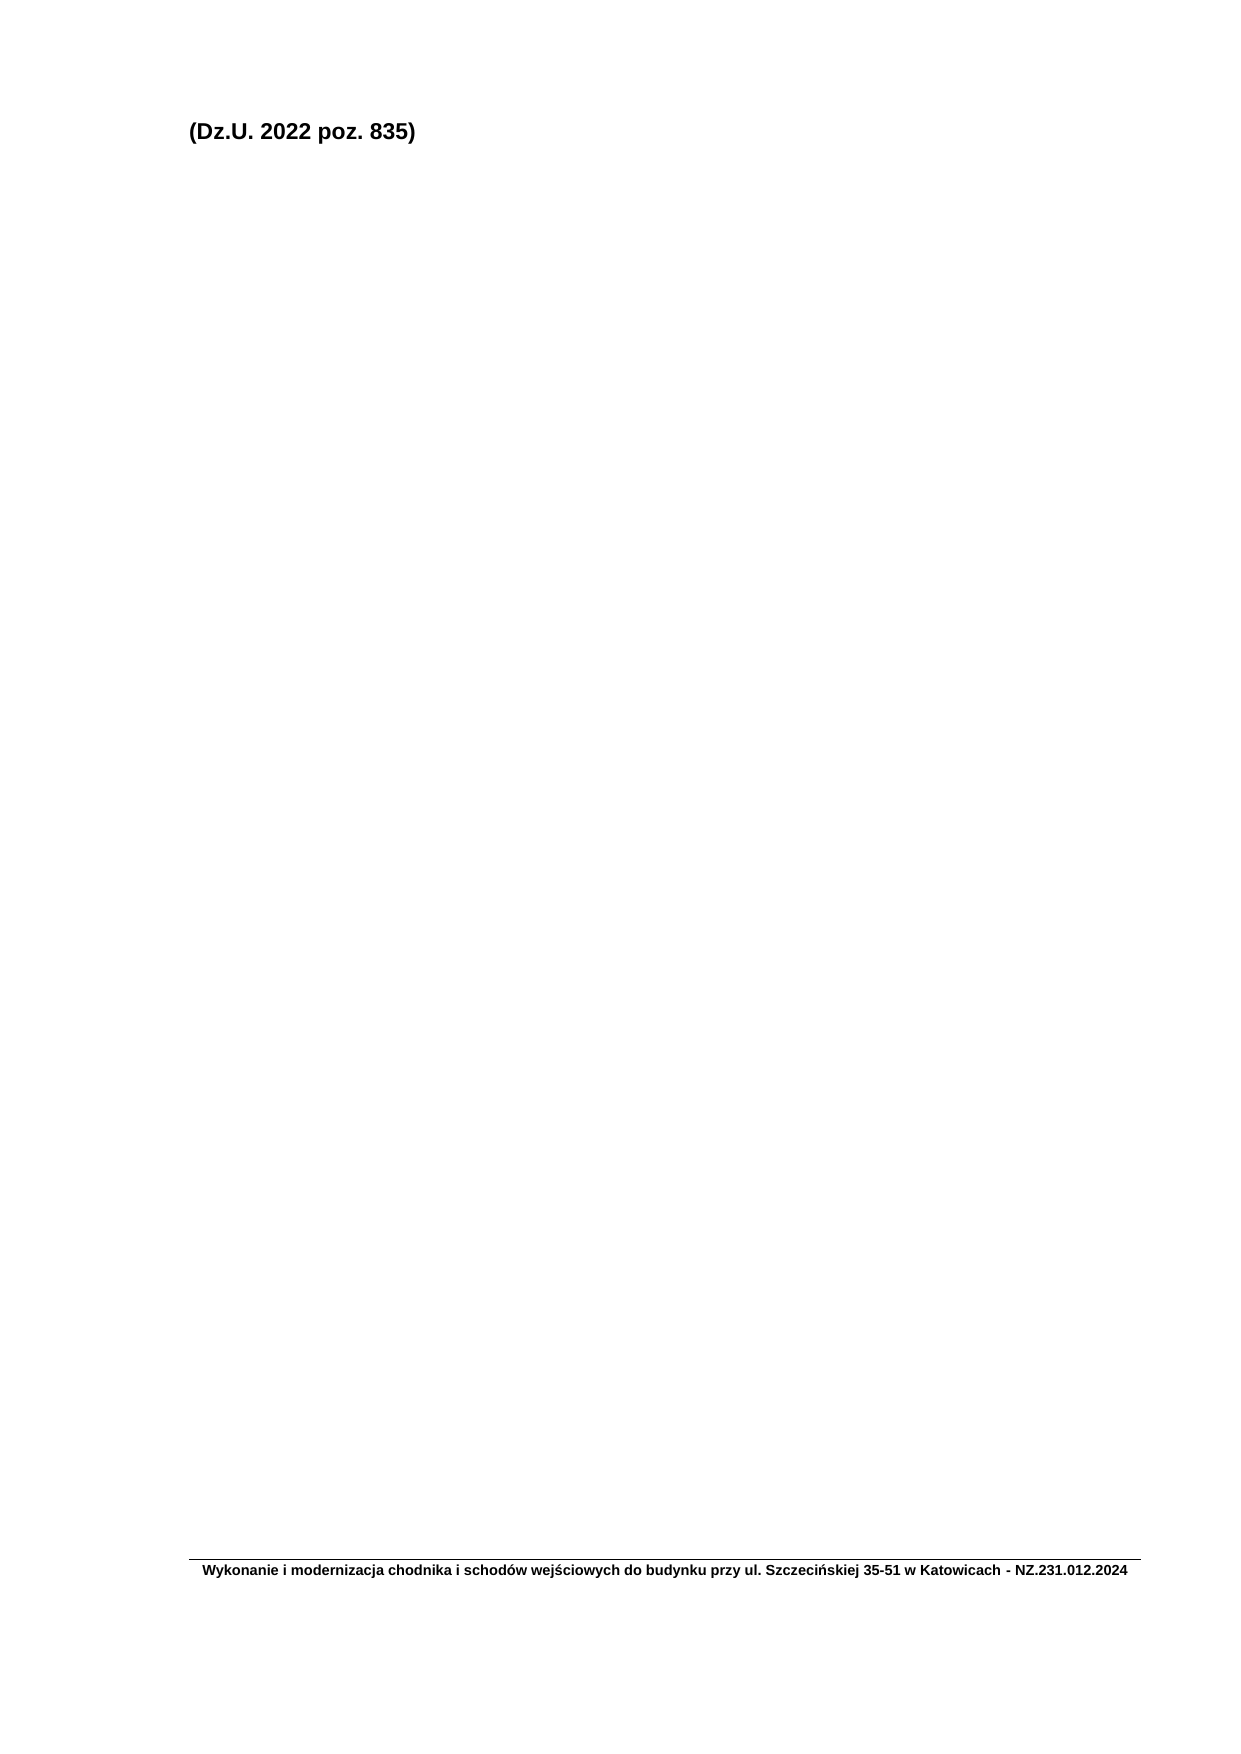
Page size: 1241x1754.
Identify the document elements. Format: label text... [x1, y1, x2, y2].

text (Dz.U. 2022 poz. 835) [189, 118, 1138, 144]
